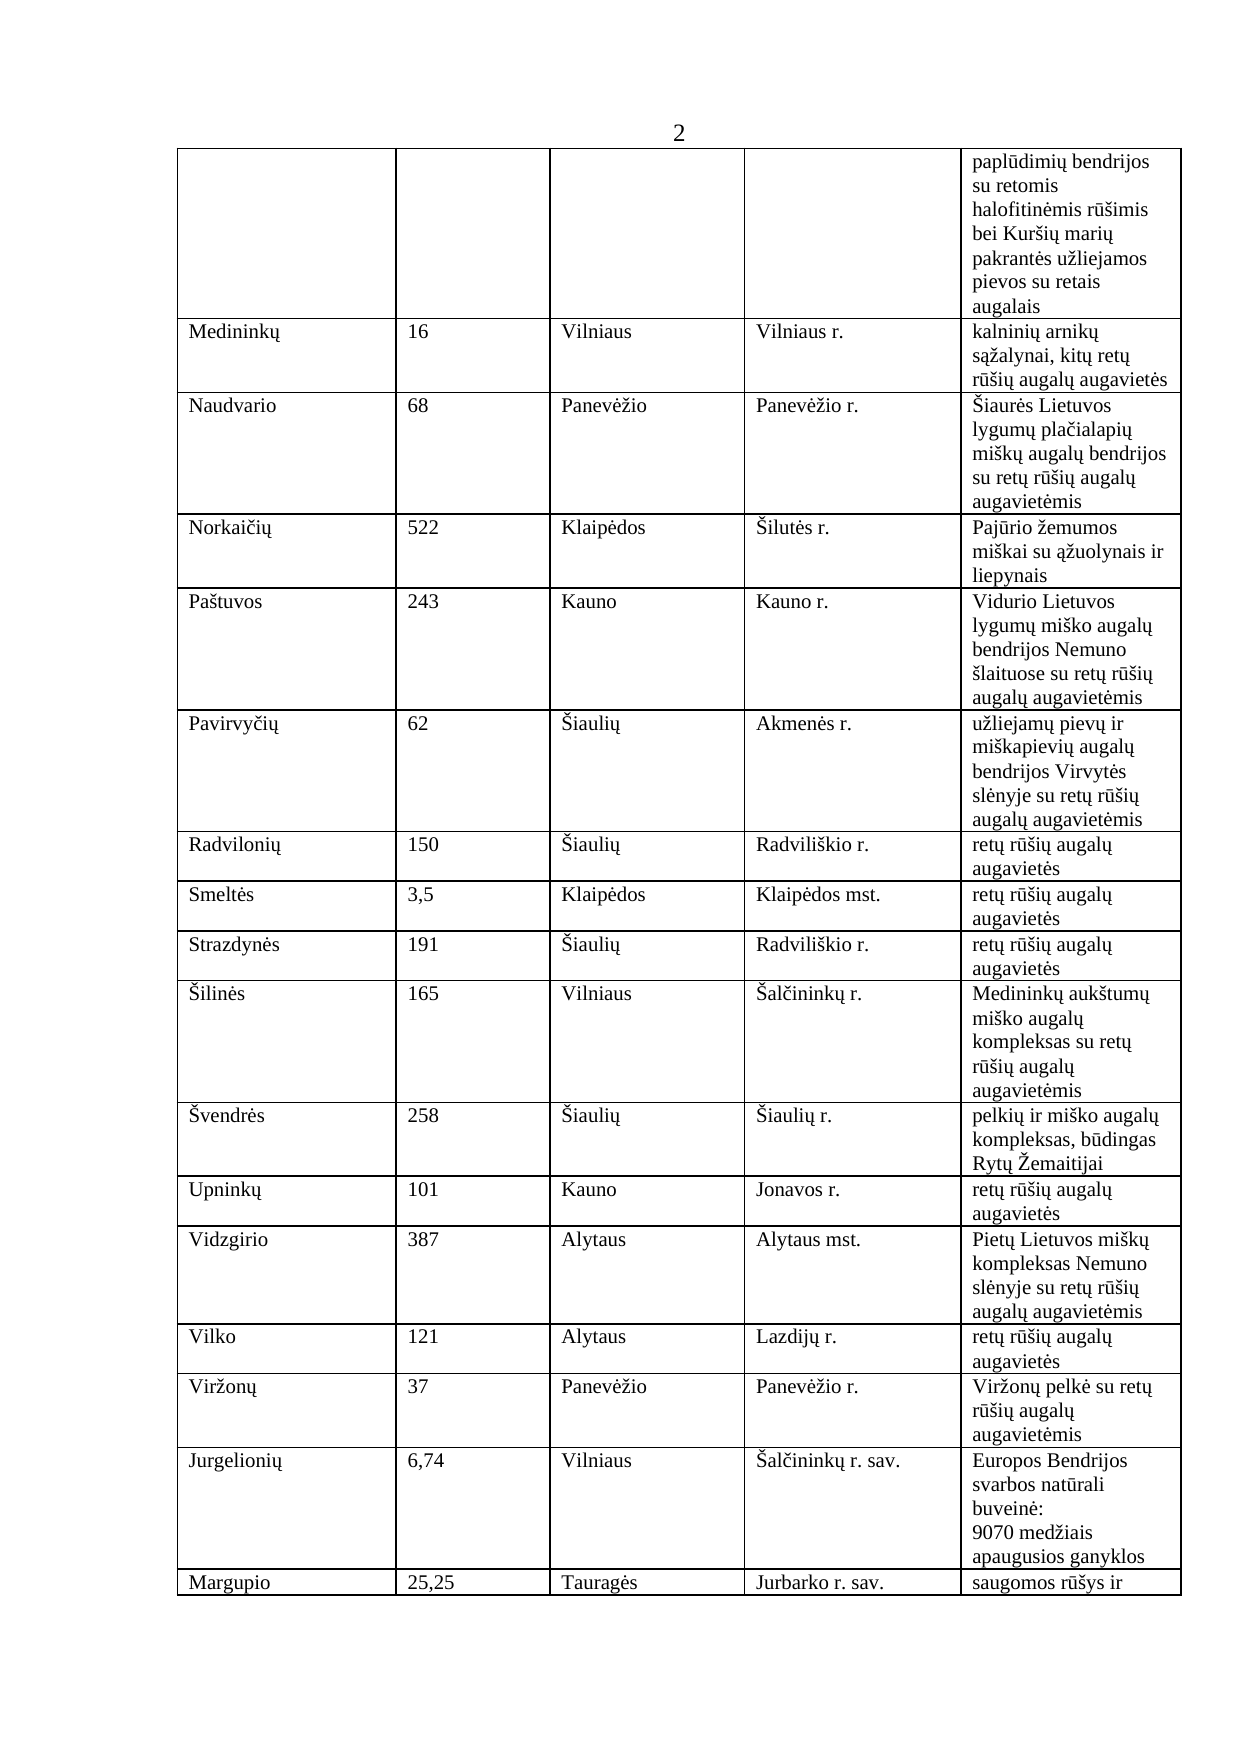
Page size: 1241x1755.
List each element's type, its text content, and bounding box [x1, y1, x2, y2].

table_cell retų rūšių augalų augavietės [962, 882, 1180, 930]
table_cell Vidurio Lietuvos lygumų miško augalų bendrijos Nemuno šlaituose su retų rūšių augalų augavietėmis [962, 589, 1180, 709]
table_cell 16 [397, 319, 549, 391]
table_cell Paštuvos [178, 589, 395, 709]
table_cell Šiaulių r. [745, 1103, 960, 1175]
table_cell Šiaulių [551, 1103, 744, 1175]
table_cell Šiaurės Lietuvos lygumų plačialapių miškų augalų bendrijos su retų rūšių augalų augavietėmis [962, 393, 1180, 513]
table_cell [397, 149, 549, 318]
table_cell Šiaulių [551, 711, 744, 831]
table_cell 522 [397, 515, 549, 587]
table_cell Upninkų [178, 1177, 395, 1225]
table_cell Viržonų [178, 1374, 395, 1446]
table_cell Šilinės [178, 981, 395, 1102]
table_cell Vidzgirio [178, 1227, 395, 1323]
table_cell Radviliškio r. [745, 932, 960, 980]
table_cell Medininkų [178, 319, 395, 391]
table_cell 25,25 [397, 1570, 549, 1594]
table_cell retų rūšių augalų augavietės [962, 1325, 1180, 1373]
table_cell Kauno [551, 589, 744, 709]
table_cell paplūdimių bendrijos su retomis halofitinėmis rūšimis bei Kuršių marių pakrantės užliejamos pievos su retais augalais [962, 149, 1180, 318]
table_cell Klaipėdos [551, 882, 744, 930]
table_cell Strazdynės [178, 932, 395, 980]
table_cell retų rūšių augalų augavietės [962, 932, 1180, 980]
table_cell 150 [397, 832, 549, 880]
table_cell Panevėžio r. [745, 1374, 960, 1446]
table_cell kalninių arnikų sąžalynai, kitų retų rūšių augalų augavietės [962, 319, 1180, 391]
table_cell Panevėžio [551, 393, 744, 513]
table_cell 243 [397, 589, 549, 709]
table_cell Alytaus [551, 1227, 744, 1323]
table_cell Šiaulių [551, 832, 744, 880]
table_cell Klaipėdos mst. [745, 882, 960, 930]
table_cell [178, 149, 395, 318]
table_cell 165 [397, 981, 549, 1102]
table_cell Šilutės r. [745, 515, 960, 587]
table_cell Šiaulių [551, 932, 744, 980]
table_cell Smeltės [178, 882, 395, 930]
table_cell [551, 149, 744, 318]
table_cell 101 [397, 1177, 549, 1225]
table_cell Klaipėdos [551, 515, 744, 587]
table_cell [745, 149, 960, 318]
table_cell Vilniaus r. [745, 319, 960, 391]
table_cell Radviliškio r. [745, 832, 960, 880]
table_cell 62 [397, 711, 549, 831]
table_cell 68 [397, 393, 549, 513]
table_cell Margupio [178, 1570, 395, 1594]
table_cell Europos Bendrijos svarbos natūrali buveinė: 9070 medžiais apaugusios ganyklos [962, 1448, 1180, 1568]
table_cell Kauno [551, 1177, 744, 1225]
table_cell užliejamų pievų ir miškapievių augalų bendrijos Virvytės slėnyje su retų rūšių augalų augavietėmis [962, 711, 1180, 831]
table_cell Alytaus [551, 1325, 744, 1373]
table_cell Vilniaus [551, 981, 744, 1102]
table_cell Alytaus mst. [745, 1227, 960, 1323]
table_cell Viržonų pelkė su retų rūšių augalų augavietėmis [962, 1374, 1180, 1446]
table_cell Kauno r. [745, 589, 960, 709]
table_cell 3,5 [397, 882, 549, 930]
table_cell Naudvario [178, 393, 395, 513]
table_cell Tauragės [551, 1570, 744, 1594]
table_cell Norkaičių [178, 515, 395, 587]
table_cell retų rūšių augalų augavietės [962, 1177, 1180, 1225]
table_cell Pajūrio žemumos miškai su ąžuolynais ir liepynais [962, 515, 1180, 587]
table_cell Šalčininkų r. sav. [745, 1448, 960, 1568]
table_cell Vilko [178, 1325, 395, 1373]
table_cell Jurbarko r. sav. [745, 1570, 960, 1594]
table_cell pelkių ir miško augalų kompleksas, būdingas Rytų Žemaitijai [962, 1103, 1180, 1175]
table_cell Jonavos r. [745, 1177, 960, 1225]
table_cell 37 [397, 1374, 549, 1446]
table_cell Jurgelionių [178, 1448, 395, 1568]
table_cell 191 [397, 932, 549, 980]
table_cell Švendrės [178, 1103, 395, 1175]
table_cell saugomos rūšys ir [962, 1570, 1180, 1594]
table_cell 258 [397, 1103, 549, 1175]
table_cell Medininkų aukštumų miško augalų kompleksas su retų rūšių augalų augavietėmis [962, 981, 1180, 1102]
table_cell Šalčininkų r. [745, 981, 960, 1102]
table_cell retų rūšių augalų augavietės [962, 832, 1180, 880]
table_cell 387 [397, 1227, 549, 1323]
table_cell Lazdijų r. [745, 1325, 960, 1373]
table_cell Panevėžio [551, 1374, 744, 1446]
table_cell Radvilonių [178, 832, 395, 880]
table_cell Panevėžio r. [745, 393, 960, 513]
table_cell 6,74 [397, 1448, 549, 1568]
table_cell 121 [397, 1325, 549, 1373]
table_cell Pavirvyčių [178, 711, 395, 831]
table_cell Akmenės r. [745, 711, 960, 831]
table_cell Vilniaus [551, 1448, 744, 1568]
table_cell Pietų Lietuvos miškų kompleksas Nemuno slėnyje su retų rūšių augalų augavietėmis [962, 1227, 1180, 1323]
table_cell Vilniaus [551, 319, 744, 391]
